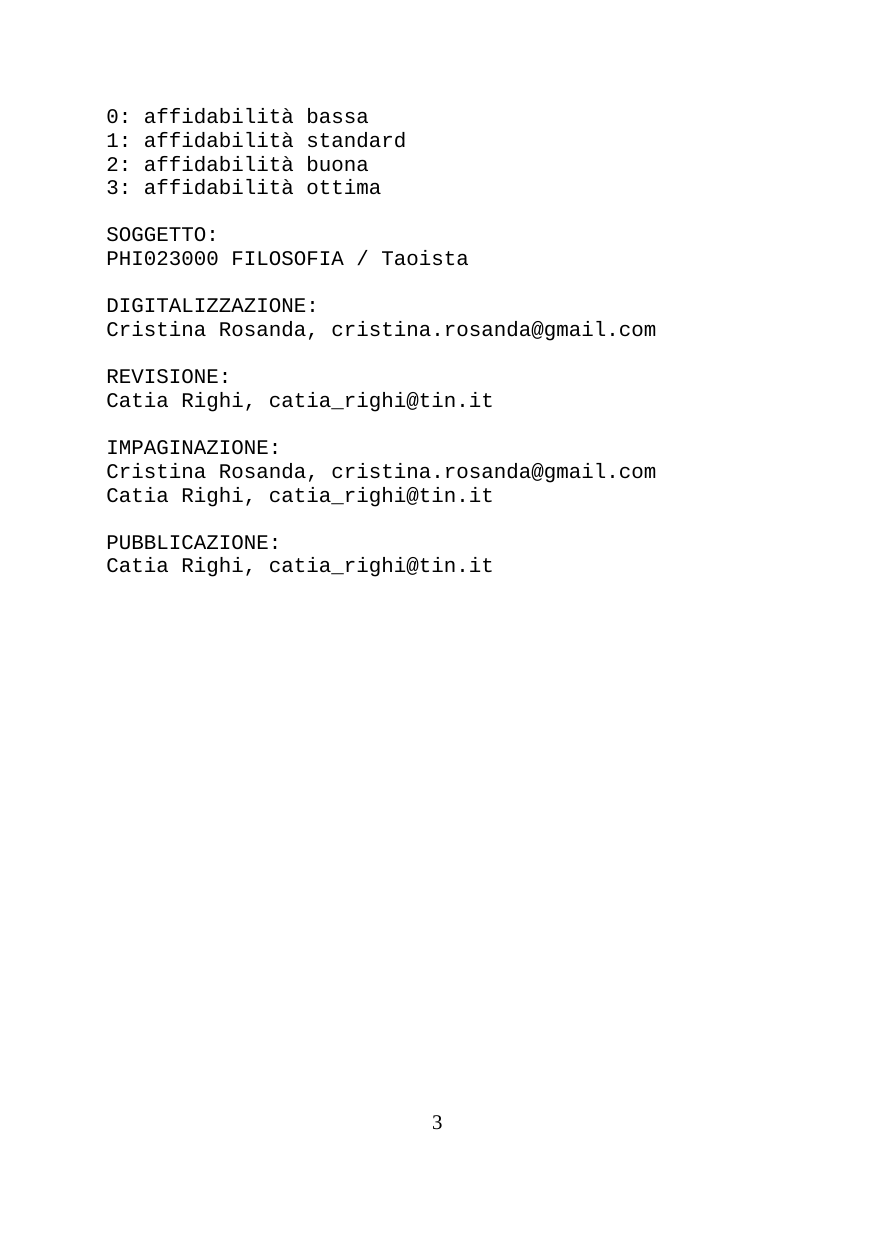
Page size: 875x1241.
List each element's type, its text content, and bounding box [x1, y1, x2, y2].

text 1: affidabilità standard [106, 130, 768, 153]
text SOGGETTO: [106, 224, 768, 248]
text 0: affidabilità bassa [106, 106, 768, 130]
text 3: affidabilità ottima [106, 177, 768, 201]
text DIGITALIZZAZIONE: [106, 295, 768, 319]
text Catia Righi, catia_righi@tin.it [106, 390, 768, 414]
text 2: affidabilità buona [106, 153, 768, 177]
text IMPAGINAZIONE: [106, 437, 768, 461]
text Cristina Rosanda, cristina.rosanda@gmail.com [106, 461, 768, 484]
text PHI023000 FILOSOFIA / Taoista [106, 248, 768, 272]
text PUBBLICAZIONE: [106, 532, 768, 556]
text REVISIONE: [106, 366, 768, 390]
text Cristina Rosanda, cristina.rosanda@gmail.com [106, 319, 768, 343]
text Catia Righi, catia_righi@tin.it [106, 484, 768, 508]
text Catia Righi, catia_righi@tin.it [106, 556, 768, 579]
